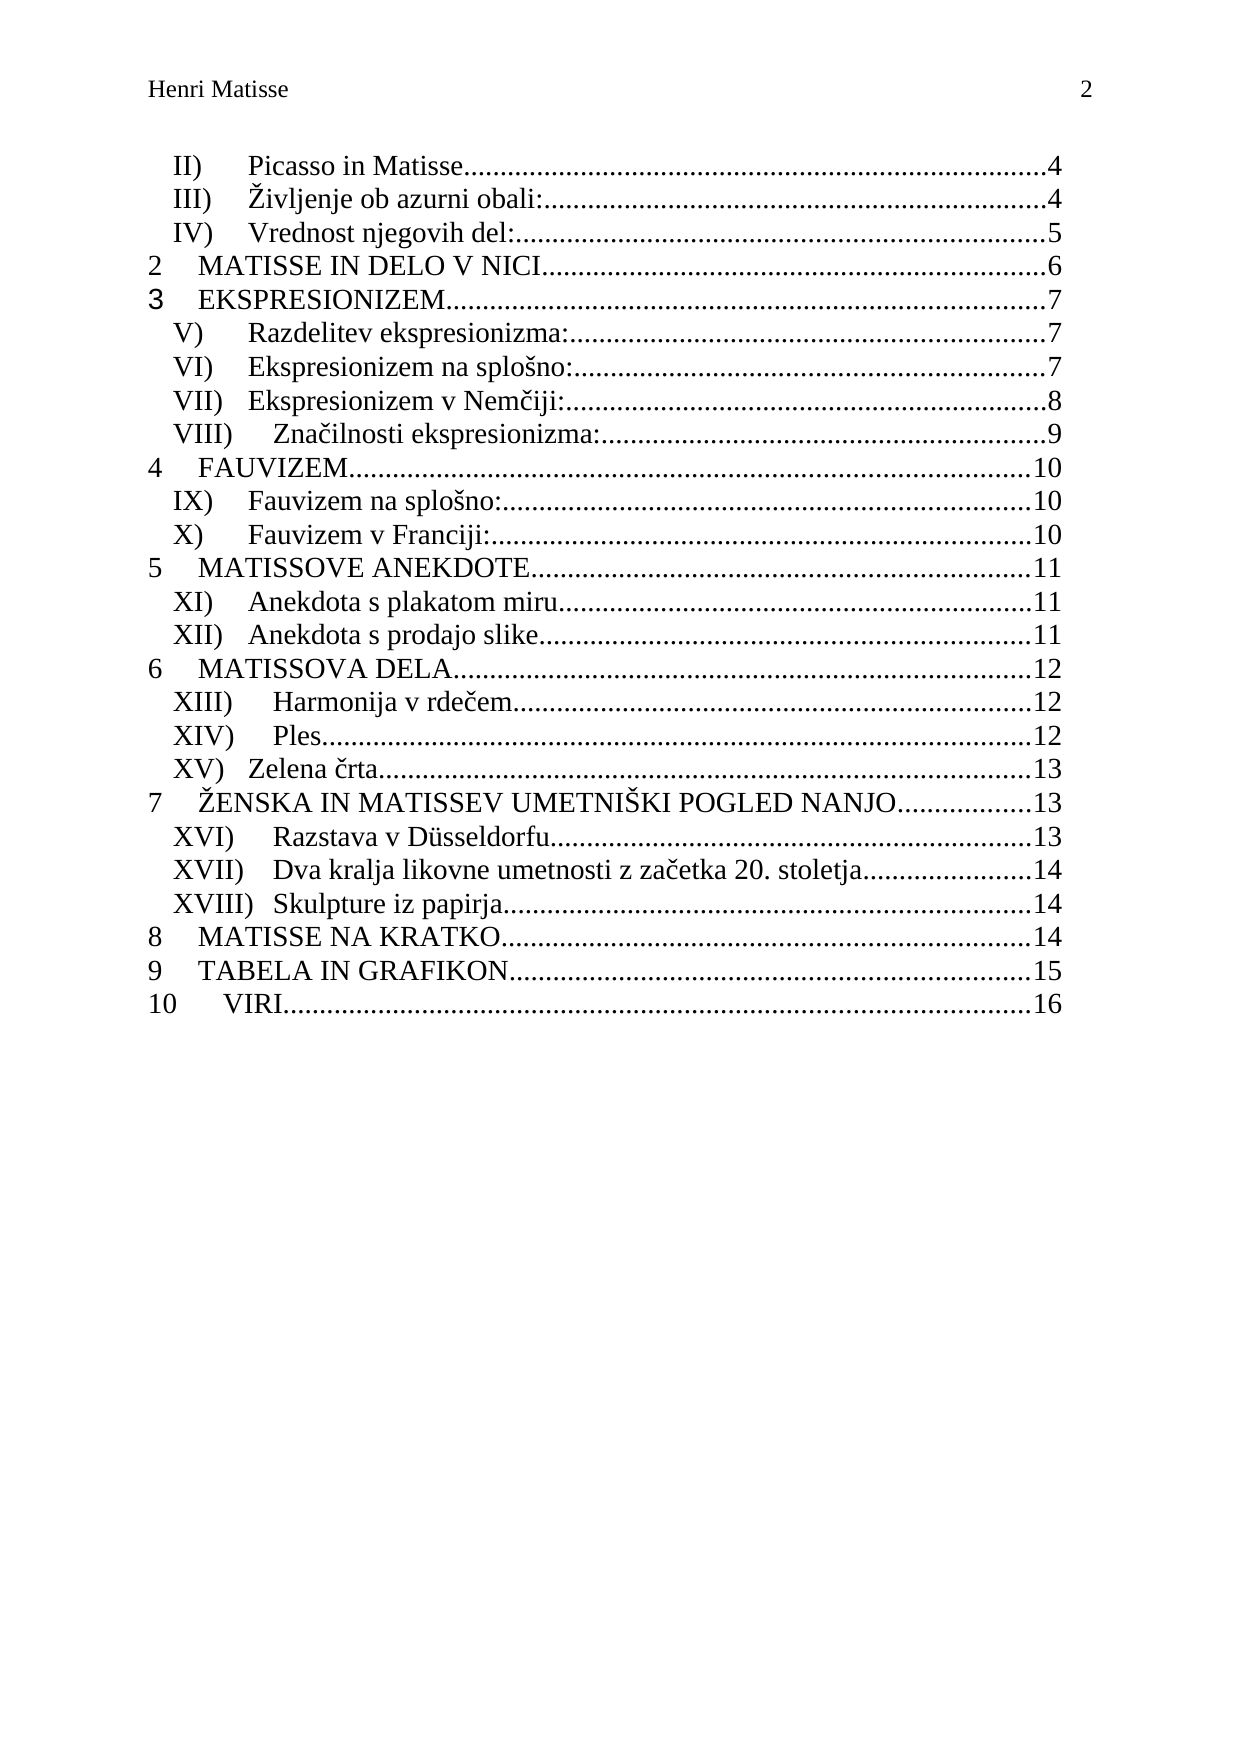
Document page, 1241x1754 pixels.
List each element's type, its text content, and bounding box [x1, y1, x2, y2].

text 10 VIRI 16 [148, 986, 1092, 1020]
text 6 MATISSOVA DELA 12 [148, 651, 1092, 684]
text 7 ŽENSKA IN MATISSEV UMETNIŠKI POGLED NANJO 13 [148, 785, 1092, 819]
text III) Življenje ob azurni obali: 4 [173, 181, 1092, 215]
text II) Picasso in Matisse 4 [173, 148, 1092, 181]
text XIII) Harmonija v rdečem 12 [173, 684, 1092, 718]
text 4 FAUVIZEM 10 [148, 450, 1092, 483]
text 8 MATISSE NA KRATKO 14 [148, 919, 1092, 953]
text XV) Zelena črta 13 [173, 752, 1092, 785]
text XI) Anekdota s plakatom miru 11 [173, 584, 1092, 617]
text VII) Ekspresionizem v Nemčiji: 8 [173, 383, 1092, 416]
text XVII) Dva kralja likovne umetnosti z začetka 20. stoletja 14 [173, 852, 1092, 886]
text X) Fauvizem v Franciji: 10 [173, 517, 1092, 550]
text 5 MATISSOVE ANEKDOTE 11 [148, 550, 1092, 584]
text 3 EKSPRESIONIZEM 7 [148, 282, 1092, 316]
text 9 TABELA IN GRAFIKON 15 [148, 953, 1092, 986]
text V) Razdelitev ekspresionizma: 7 [173, 316, 1092, 349]
text IV) Vrednost njegovih del: 5 [173, 215, 1092, 248]
text VI) Ekspresionizem na splošno: 7 [173, 349, 1092, 383]
text IX) Fauvizem na splošno: 10 [173, 483, 1092, 517]
text 2 MATISSE IN DELO V NICI 6 [148, 248, 1092, 282]
text XVI) Razstava v Düsseldorfu 13 [173, 819, 1092, 852]
text XII) Anekdota s prodajo slike 11 [173, 617, 1092, 651]
text VIII) Značilnosti ekspresionizma: 9 [173, 416, 1092, 450]
text XIV) Ples 12 [173, 718, 1092, 752]
text XVIII) Skulpture iz papirja 14 [173, 886, 1092, 919]
